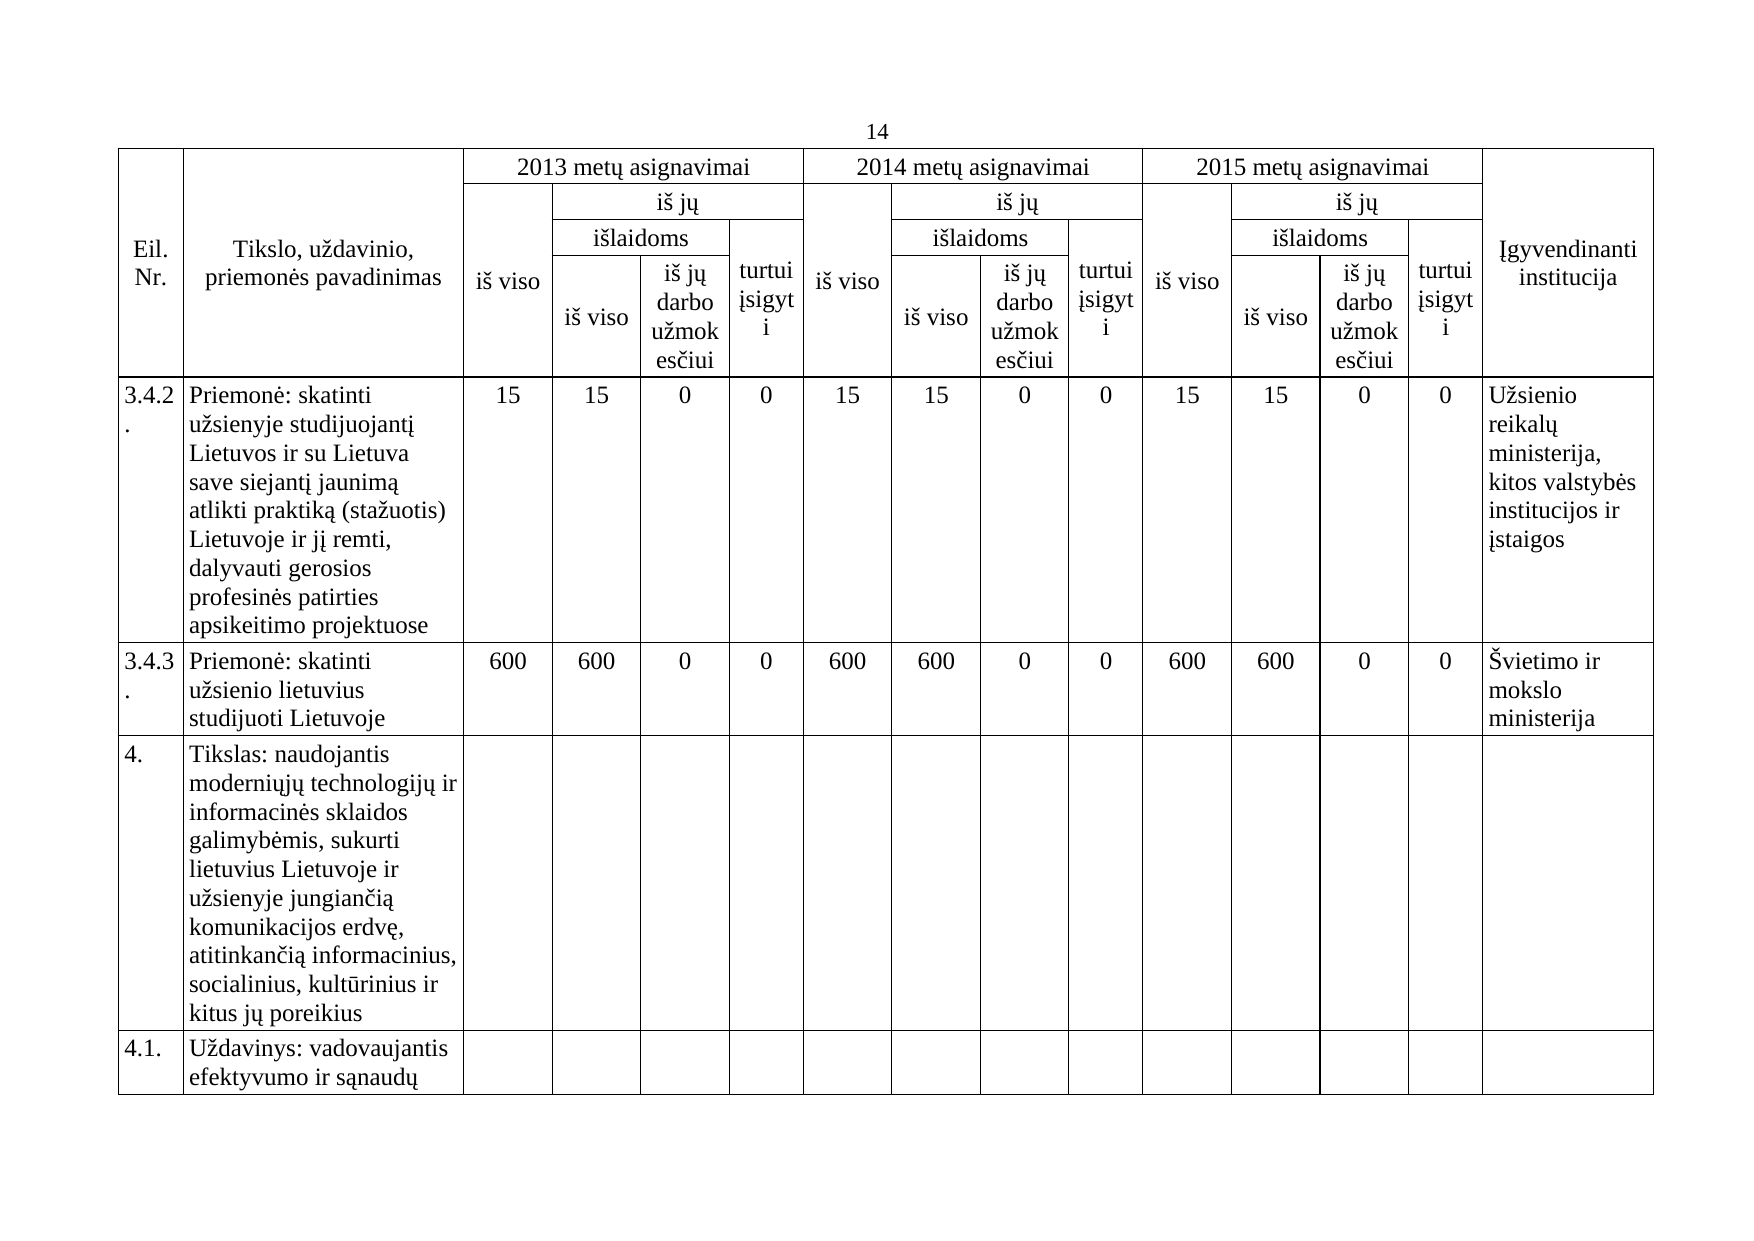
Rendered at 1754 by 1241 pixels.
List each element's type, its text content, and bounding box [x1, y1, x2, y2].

table_cell turtui įsigyti [1069, 220, 1142, 376]
table_cell [804, 736, 891, 1029]
table_cell iš viso [1232, 256, 1319, 376]
table_cell iš viso [1143, 184, 1231, 376]
table_header Eil. Nr. [119, 149, 183, 376]
table_cell 0 [730, 643, 803, 735]
table_cell iš viso [892, 256, 980, 376]
table_cell [1232, 1031, 1319, 1094]
table_cell [1143, 1031, 1231, 1094]
table_cell [1143, 736, 1231, 1029]
table_cell 0 [1069, 643, 1142, 735]
table_cell iš jų [892, 184, 1142, 219]
table_cell iš viso [804, 184, 891, 376]
table_cell [1232, 736, 1319, 1029]
table_cell 0 [1409, 643, 1482, 735]
table_cell [730, 736, 803, 1029]
table_cell iš viso [464, 184, 552, 376]
table_cell iš jų [1232, 184, 1482, 219]
table_cell [464, 1031, 552, 1094]
table_cell 0 [641, 378, 729, 642]
table_cell Užsienio reikalų ministerija, kitos valstybės institucijos ir įstaigos [1483, 378, 1653, 642]
table_cell 600 [1143, 643, 1231, 735]
table_cell 0 [730, 378, 803, 642]
table_cell [892, 736, 980, 1029]
table_cell 0 [981, 378, 1068, 642]
table_cell turtui įsigyti [730, 220, 803, 376]
table_cell 0 [981, 643, 1068, 735]
table_cell 0 [1069, 378, 1142, 642]
table_cell iš viso [553, 256, 640, 376]
table_cell 600 [553, 643, 640, 735]
table_cell 600 [464, 643, 552, 735]
table_cell [1483, 1031, 1653, 1094]
table_cell 15 [1143, 378, 1231, 642]
table_cell iš jų [553, 184, 803, 219]
table_cell [641, 1031, 729, 1094]
table_cell [1321, 736, 1408, 1029]
table_cell [1409, 736, 1482, 1029]
table_cell Tikslas: naudojantis moderniųjų technologijų ir informacinės sklaidos galimybėmis, sukurti lietuvius Lietuvoje ir užsienyje jungiančią komunikacijos erdvę, atitinkančią informacinius, socialinius, kultūrinius ir kitus jų poreikius [184, 736, 463, 1029]
table_cell 600 [804, 643, 891, 735]
table_cell 0 [1409, 378, 1482, 642]
table_header Tikslo, uždavinio, priemonės pavadinimas [184, 149, 463, 376]
table_header 2014 metų asignavimai [804, 149, 1142, 183]
table_cell išlaidoms [553, 220, 729, 254]
table_cell [1069, 736, 1142, 1029]
table_header 2013 metų asignavimai [464, 149, 803, 183]
table_cell 15 [464, 378, 552, 642]
table_cell 15 [892, 378, 980, 642]
table_cell [804, 1031, 891, 1094]
table_cell išlaidoms [1232, 220, 1408, 254]
table_cell 0 [641, 643, 729, 735]
table_cell [464, 736, 552, 1029]
table_cell [1483, 736, 1653, 1029]
table_cell 600 [892, 643, 980, 735]
table_cell Uždavinys: vadovaujantis efektyvumo ir sąnaudų [184, 1031, 463, 1094]
table_cell [1321, 1031, 1408, 1094]
table_header 2015 metų asignavimai [1143, 149, 1482, 183]
table_cell 15 [1232, 378, 1319, 642]
table_cell 0 [1321, 643, 1408, 735]
table_cell 3.4.3. [119, 643, 183, 735]
table_cell Priemonė: skatinti užsienio lietuvius studijuoti Lietuvoje [184, 643, 463, 735]
table_cell 0 [1321, 378, 1408, 642]
table_cell [981, 736, 1068, 1029]
table_cell [553, 1031, 640, 1094]
table_cell [981, 1031, 1068, 1094]
table_cell Priemonė: skatinti užsienyje studijuojantį Lietuvos ir su Lietuva save siejantį jaunimą atlikti praktiką (stažuotis) Lietuvoje ir jį remti, dalyvauti gerosios profesinės patirties apsikeitimo projektuose [184, 378, 463, 642]
table_cell [553, 736, 640, 1029]
table_cell 15 [553, 378, 640, 642]
table_cell 3.4.2. [119, 378, 183, 642]
table_cell turtui įsigyti [1409, 220, 1482, 376]
table_cell išlaidoms [892, 220, 1068, 254]
table_cell iš jų darbo užmokesčiui [641, 256, 729, 376]
table_cell 4.1. [119, 1031, 183, 1094]
table_cell iš jų darbo užmokesčiui [1321, 256, 1408, 376]
table_cell [1409, 1031, 1482, 1094]
table_header Įgyvendinanti institucija [1483, 149, 1653, 376]
table_cell [641, 736, 729, 1029]
table_cell [892, 1031, 980, 1094]
table_cell 600 [1232, 643, 1319, 735]
table_cell 4. [119, 736, 183, 1029]
table_cell Švietimo ir mokslo ministerija [1483, 643, 1653, 735]
table_cell 15 [804, 378, 891, 642]
table_cell [730, 1031, 803, 1094]
table_cell [1069, 1031, 1142, 1094]
table_cell iš jų darbo užmokesčiui [981, 256, 1068, 376]
